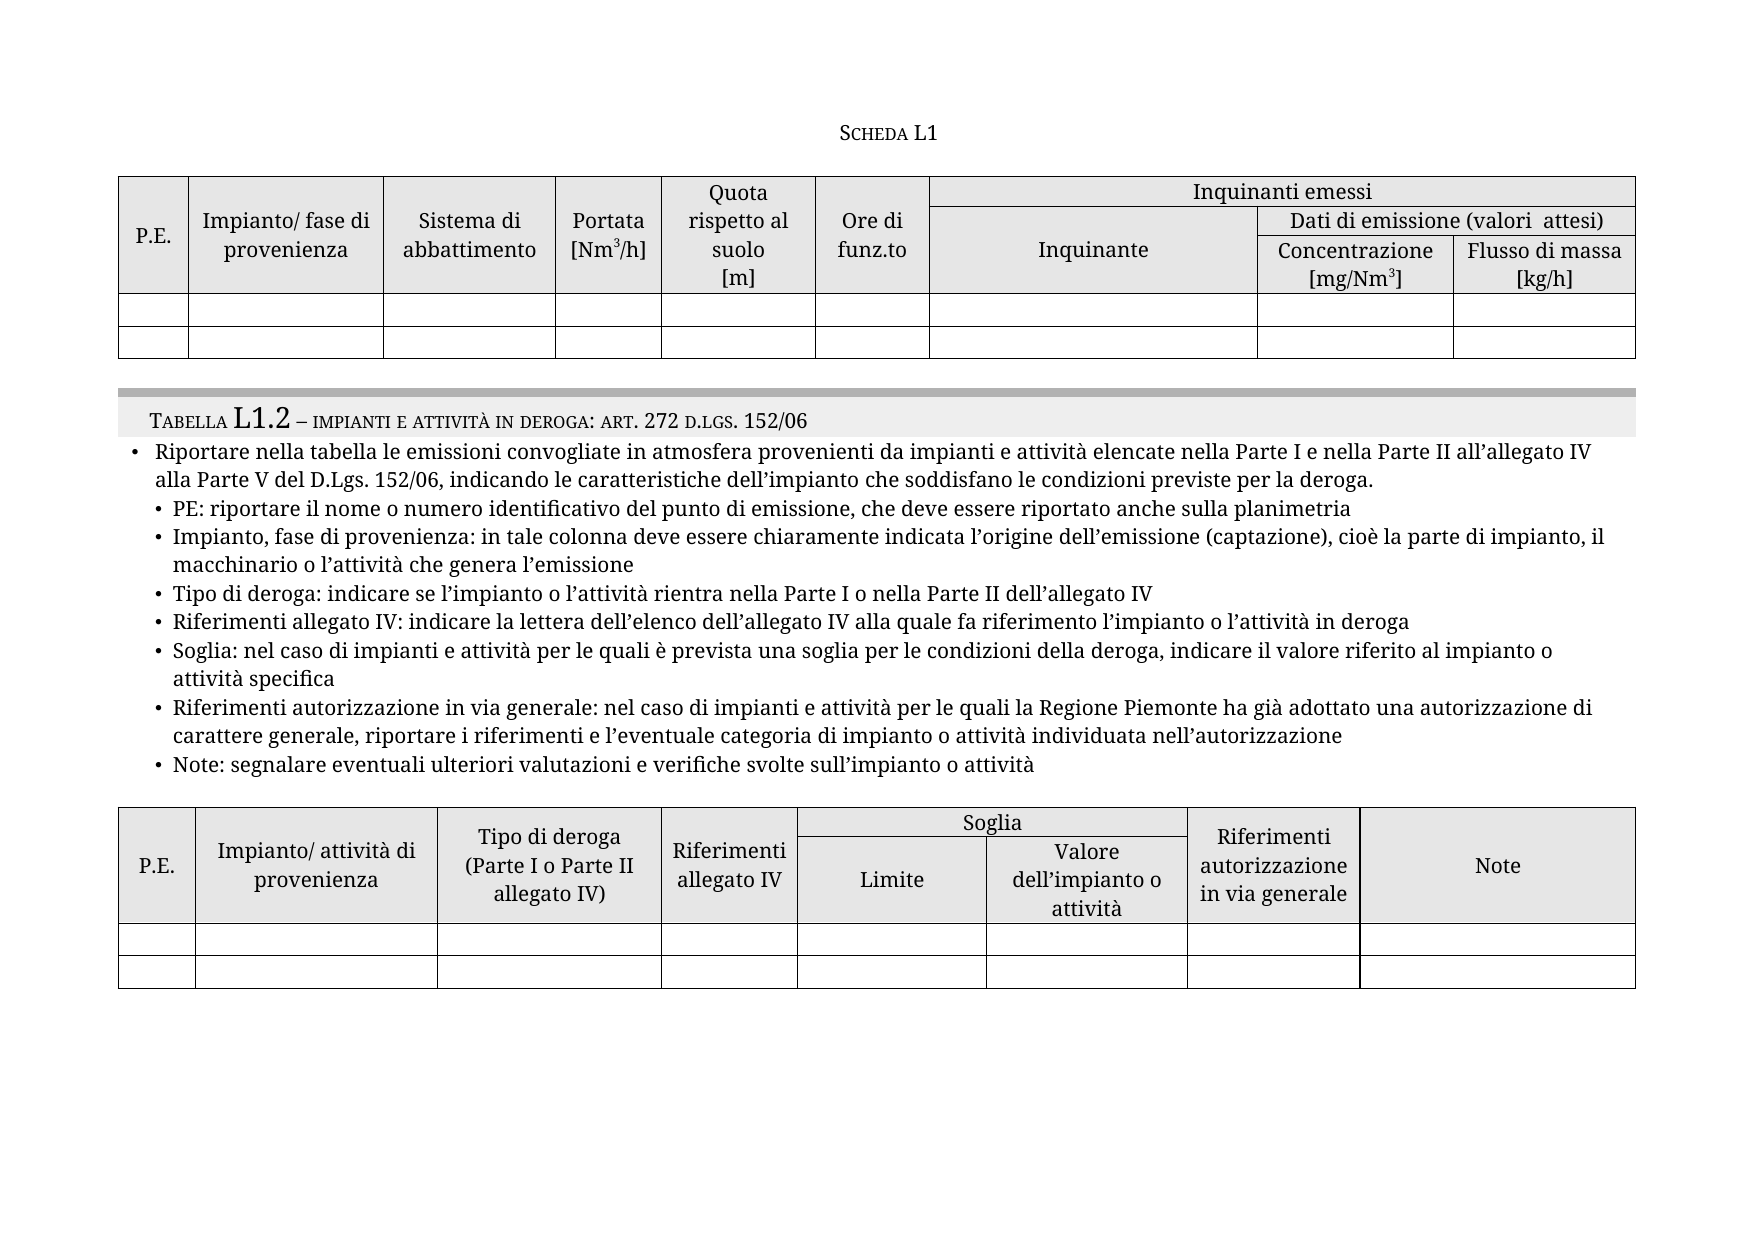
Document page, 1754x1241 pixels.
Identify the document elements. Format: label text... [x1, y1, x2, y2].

table_cell [384, 327, 555, 358]
table_cell [556, 294, 661, 326]
table_cell [987, 924, 1187, 955]
table_header Tabella L1.2 – impianti e attività in deroga: art. 272 d.lgs. 152/06 [118, 397, 1636, 437]
table_cell Riportare nella tabella le emissioni convogliate in atmosfera provenienti da impianti e attività elencate nella Parte I e nella Parte II all’allegato IV alla Parte V del D.Lgs. 152/06, indicando le caratteristiche dell’impianto che soddisfano le condizioni previste per la deroga. PE: riportare il nome o numero identificativo del punto di emissione, che deve essere riportato anche sulla planimetria Impianto, fase di provenienza: in tale colonna deve essere chiaramente indicata l’origine dell’emissione (captazione), cioè la parte di impianto, il macchinario o l’attività che genera l’emissione Tipo di deroga: indicare se l’impianto o l’attività rientra nella Parte I o nella Parte II dell’allegato IV Riferimenti allegato IV: indicare la lettera dell’elenco dell’allegato IV alla quale fa riferimento l’impianto o l’attività in deroga Soglia: nel caso di impianti e attività per le quali è prevista una soglia per le condizioni della deroga, indicare il valore riferito al impianto o attività specifica Riferimenti autorizzazione in via generale: nel caso di impianti e attività per le quali la Regione Piemonte ha già adottato una autorizzazione di carattere generale, riportare i riferimenti e l’eventuale categoria di impianto o attività individuata nell’autorizzazione Note: segnalare eventuali ulteriori valutazioni e verifiche svolte sull’impianto o attività [118, 437, 1636, 778]
table_cell Limite [798, 837, 986, 922]
table_cell [662, 956, 797, 988]
table_header Inquinanti emessi [930, 177, 1635, 206]
table_cell [816, 294, 929, 326]
table_header Soglia [798, 808, 1187, 836]
table_cell [438, 924, 661, 955]
table_header Tipo di deroga (Parte I o Parte II allegato IV) [438, 808, 661, 922]
table_header Sistema di abbattimento [384, 177, 555, 293]
table_cell [1188, 924, 1359, 955]
table_cell [662, 924, 797, 955]
table_cell [798, 924, 986, 955]
table_cell [1361, 924, 1635, 955]
table_header Portata [Nm3/h] [556, 177, 661, 293]
table_cell [119, 956, 195, 988]
table_cell [930, 327, 1257, 358]
table_cell [1258, 294, 1453, 326]
table_cell [384, 294, 555, 326]
table_cell [196, 924, 437, 955]
table_cell Flusso di massa [kg/h] [1454, 236, 1635, 293]
table_cell [556, 327, 661, 358]
table_cell Valore dell’impianto o attività [987, 837, 1187, 922]
table_header Riferimenti allegato IV [662, 808, 797, 922]
table_cell [189, 327, 383, 358]
table_header Quota rispetto al suolo [m] [662, 177, 815, 293]
table_cell [930, 294, 1257, 326]
table_cell [662, 327, 815, 358]
table_cell [1258, 327, 1453, 358]
table_cell [816, 327, 929, 358]
table_cell [189, 294, 383, 326]
table_header Ore di funz.to [816, 177, 929, 293]
table_cell [119, 924, 195, 955]
table_header P.E. [119, 177, 188, 293]
table_header Impianto/ fase di provenienza [189, 177, 383, 293]
table_cell [987, 956, 1187, 988]
table_cell [1454, 327, 1635, 358]
table_cell [1188, 956, 1359, 988]
table_cell Concentrazione [mg/Nm3] [1258, 236, 1453, 293]
table_cell [196, 956, 437, 988]
table_cell Dati di emissione (valori attesi) [1258, 207, 1635, 235]
table_cell [1361, 956, 1635, 988]
table_header P.E. [119, 808, 195, 922]
table_header Riferimenti autorizzazione in via generale [1188, 808, 1359, 922]
table_header Impianto/ attività di provenienza [196, 808, 437, 922]
table_cell [119, 294, 188, 326]
table_cell [798, 956, 986, 988]
table_cell [662, 294, 815, 326]
table_cell [119, 327, 188, 358]
table_cell Inquinante [930, 207, 1257, 293]
table_cell [1454, 294, 1635, 326]
table_header Note [1361, 808, 1635, 922]
table_cell [438, 956, 661, 988]
